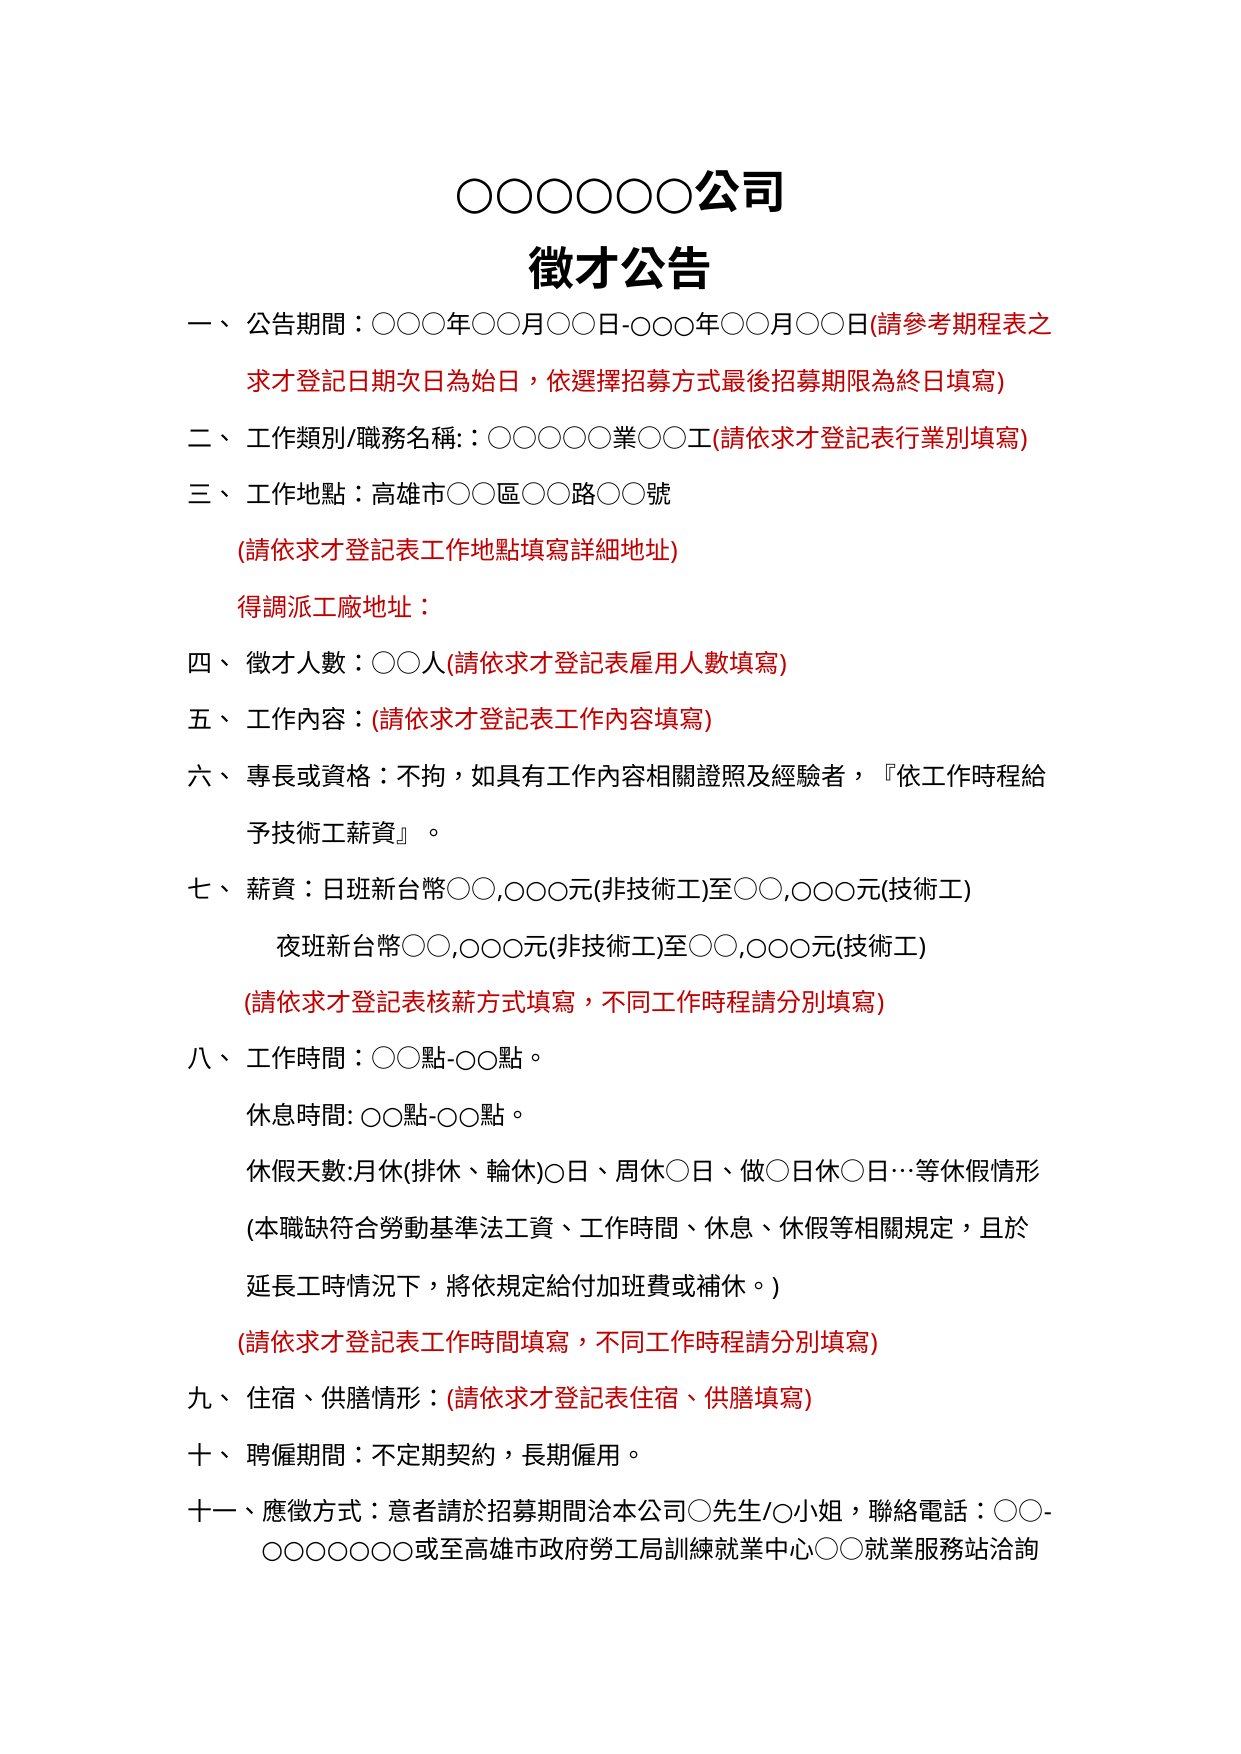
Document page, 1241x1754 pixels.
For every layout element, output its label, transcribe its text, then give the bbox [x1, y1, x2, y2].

list 住宿、供膳情形：(請依求才登記表住宿、供膳填寫) [187, 1378, 1053, 1416]
text (請依求才登記表工作時間填寫，不同工作時程請分別填寫) [238, 1322, 1053, 1360]
list 專長或資格：不拘，如具有工作內容相關證照及經驗者，『依工作時程給予技術工薪資』。 [188, 755, 1053, 851]
text 徵才公告 [187, 227, 1053, 303]
list 公告期間：○○○年○○月○○日-○○○年○○月○○日(請參考期程表之求才登記日期次日為始日，依選擇招募方式最後招募期限為終日填寫) [188, 303, 1053, 399]
text ○○○○○○公司 [187, 151, 1053, 227]
text 得調派工廠地址： [238, 586, 1053, 624]
text 夜班新台幣○○,○○○元(非技術工)至○○,○○○元(技術工) [238, 925, 1053, 963]
list 工作內容：(請依求才登記表工作內容填寫) [188, 699, 1053, 737]
text 休息時間: ○○點-○○點。 [247, 1094, 1053, 1133]
list 工作地點：高雄市○○區○○路○○號 [188, 473, 1053, 512]
text 十一、應徵方式：意者請於招募期間洽本公司○先生/○小姐，聯絡電話：○○-○○○○○○○或至高雄市政府勞工局訓練就業中心○○就業服務站洽詢 [187, 1491, 1053, 1567]
text 休假天數:月休(排休、輪休)○日、周休○日、做○日休○日…等休假情形 (本職缺符合勞動基準法工資、工作時間、休息、休假等相關規定，且於延長工時情況下，將依規定給付加班費或補休。) [247, 1151, 1053, 1303]
text (請依求才登記表核薪方式填寫，不同工作時程請分別填寫) [238, 982, 1053, 1020]
list 徵才人數：○○人(請依求才登記表雇用人數填寫) [188, 643, 1053, 681]
text (請依求才登記表工作地點填寫詳細地址) [238, 530, 1053, 568]
list 工作類別/職務名稱:：○○○○○業○○工(請依求才登記表行業別填寫) [188, 417, 1053, 455]
list 工作時間：○○點-○○點。 [188, 1038, 1053, 1076]
list 薪資：日班新台幣○○,○○○元(非技術工)至○○,○○○元(技術工) [188, 869, 1053, 907]
list 聘僱期間：不定期契約，長期僱用。 [187, 1434, 1053, 1473]
